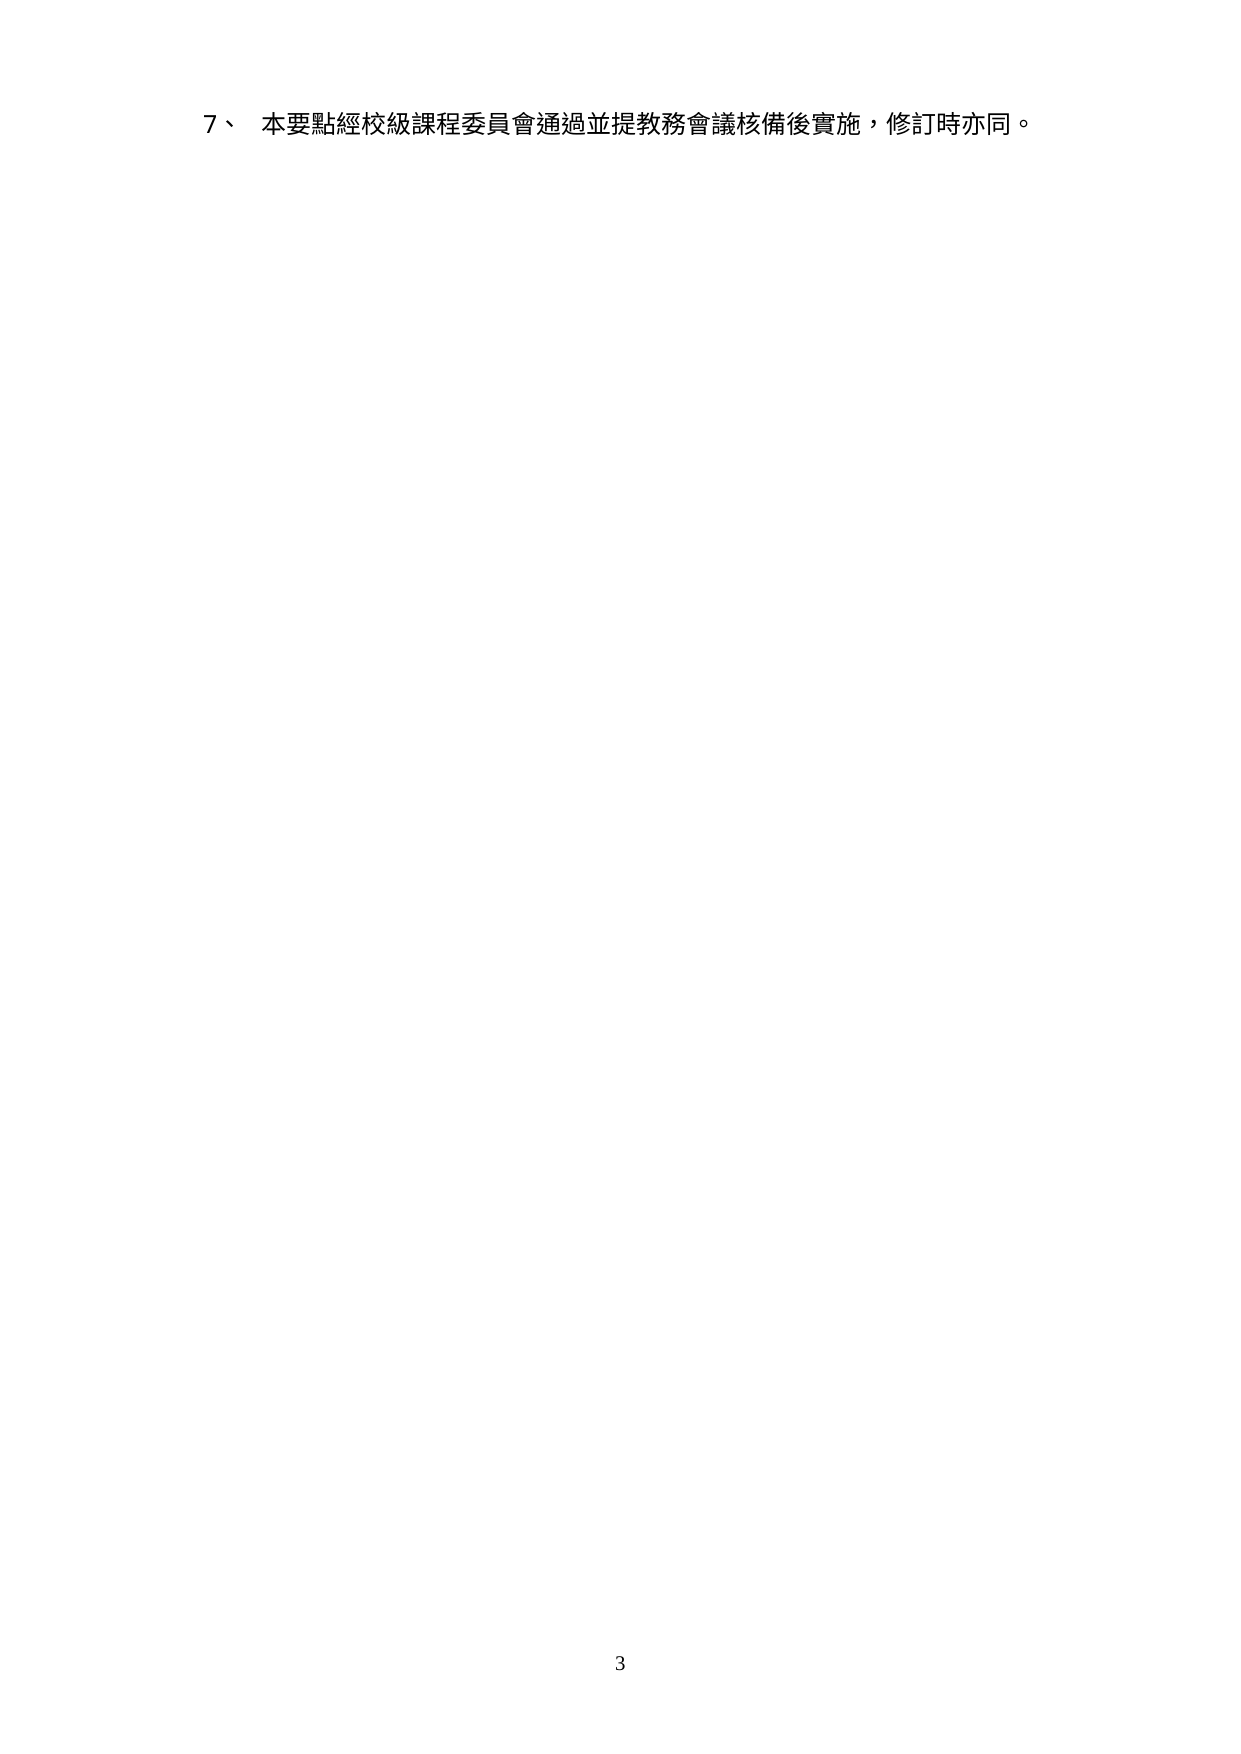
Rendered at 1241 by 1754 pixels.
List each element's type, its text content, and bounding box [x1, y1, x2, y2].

list 本要點經校級課程委員會通過並提教務會議核備後實施，修訂時亦同。 [202, 81, 1053, 144]
